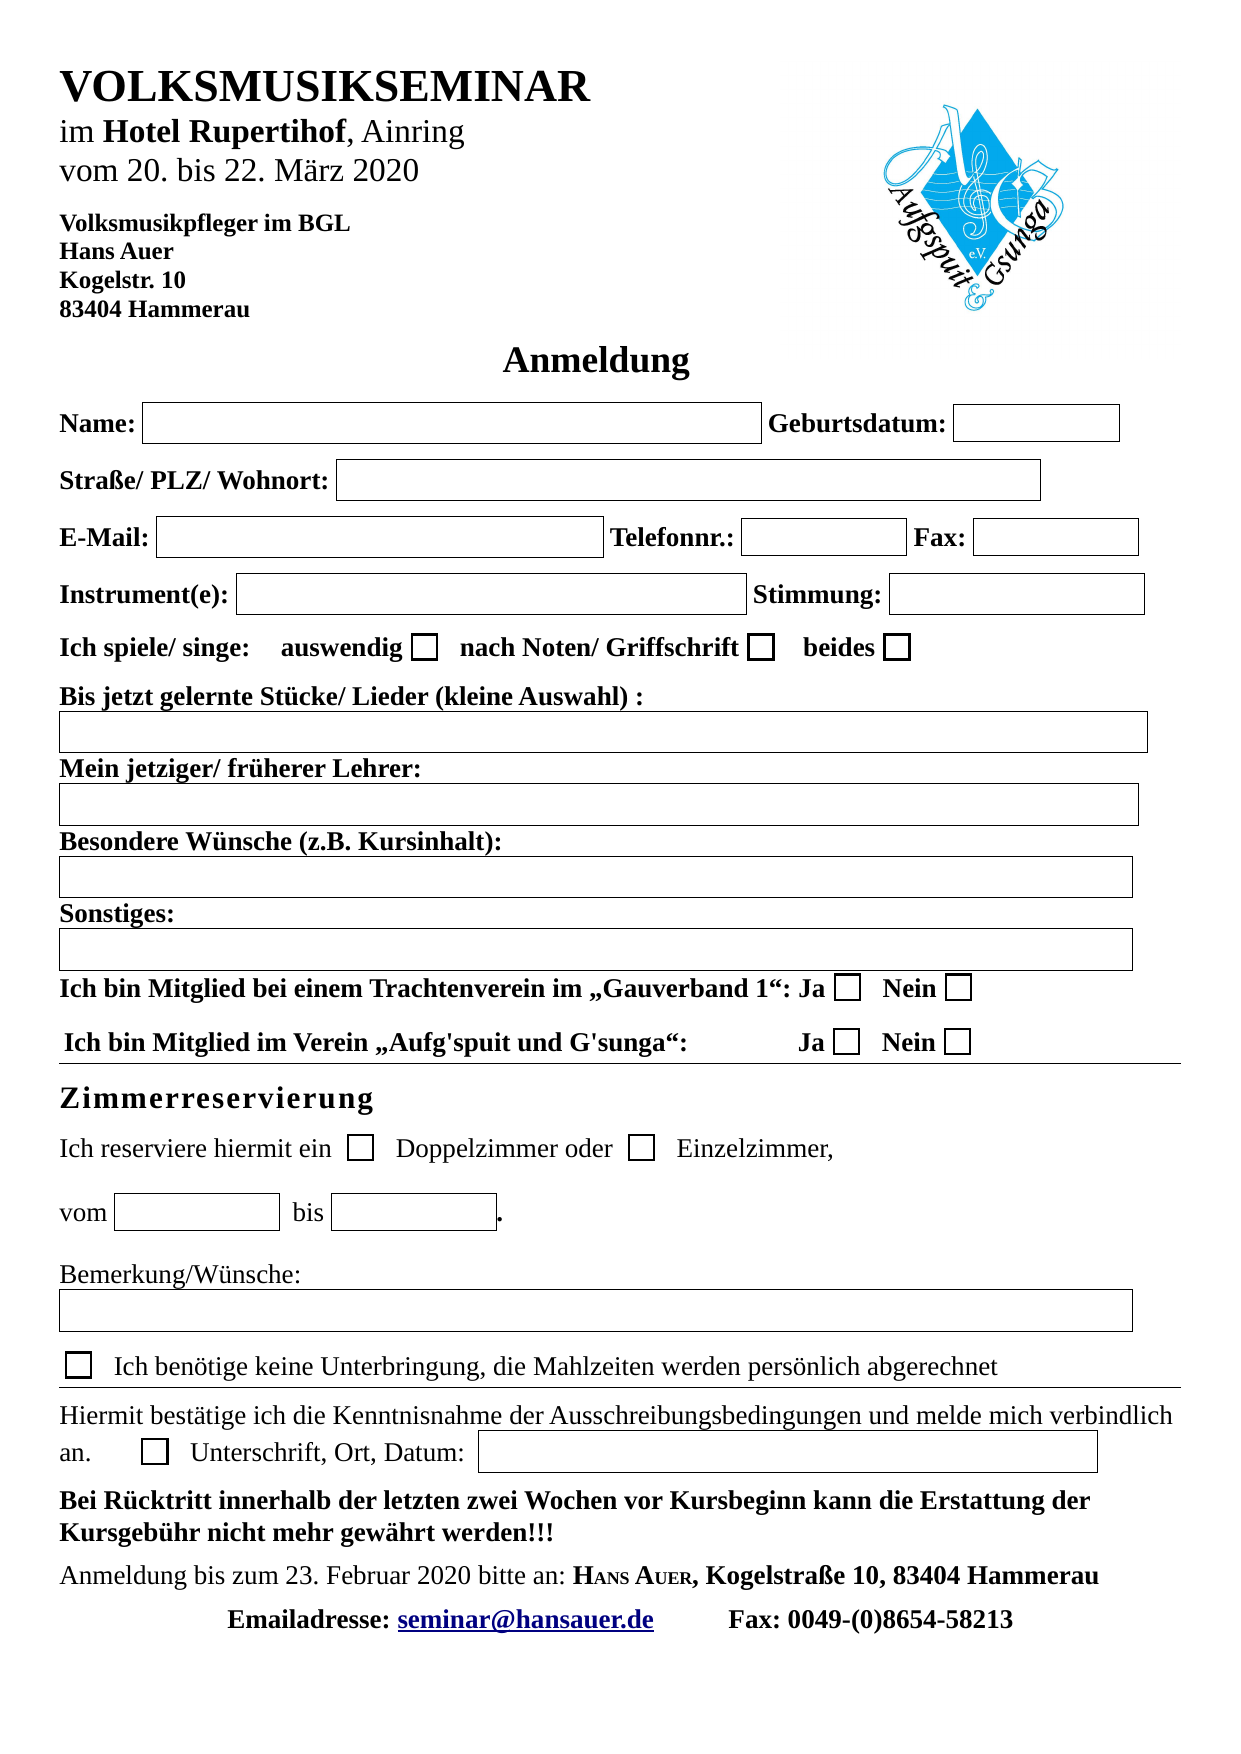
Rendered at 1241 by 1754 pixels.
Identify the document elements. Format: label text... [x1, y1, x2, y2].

text Kogelstr. 10 [59, 265, 780, 294]
text Bis jetzt gelernte Stücke/ Lieder (kleine Auswahl) : [59, 679, 1181, 711]
text Anmeldung bis zum 23. Februar 2020 bitte an: Hans Auer, Kogelstraße 10, 83404 Hammerau [59, 1559, 1181, 1590]
text Mein jetziger/ früherer Lehrer: [59, 752, 1181, 783]
text Telefonnr.: Fax: [604, 516, 1181, 557]
text Emailadresse: seminar@hansauer.de Fax: 0049-(0)8654-58213 [59, 1603, 1181, 1634]
picture [780, 61, 1182, 359]
text . [497, 1193, 1181, 1230]
text VOLKSMUSIKSEMINAR [59, 59, 1181, 112]
text Ich bin Mitglied im Verein „Aufg'spuit und G'sunga“: Ja Nein [59, 1020, 1181, 1063]
text Besondere Wünsche (z.B. Kursinhalt): [59, 825, 1181, 856]
text Instrument(e): [59, 573, 236, 614]
text Volksmusikpfleger im BGL [59, 208, 780, 236]
text Bei Rücktritt innerhalb der letzten zwei Wochen vor Kursbeginn kann die Erstattung der Kursgebühr nicht mehr gewährt werden!!! [59, 1484, 1181, 1547]
text Geburtsdatum: [762, 402, 1181, 443]
text Zimmerreservierung Ich reserviere hiermit ein Doppelzimmer oder Einzelzimmer, [59, 1079, 1181, 1165]
text [993, 970, 1181, 1004]
text Name: [59, 402, 142, 443]
text Bemerkung/Wünsche: [59, 1258, 1181, 1331]
text Hiermit bestätige ich die Kenntnisnahme der Ausschreibungsbedingungen und melde mich verbindlich an. Unterschrift, Ort, Datum: [59, 1399, 1181, 1472]
text Anmeldung [59, 337, 1181, 380]
text vom [59, 1193, 114, 1230]
text Ich benötige keine Unterbringung, die Mahlzeiten werden persönlich abgerechnet [59, 1343, 1181, 1387]
text vom 20. bis 22. März 2020 [59, 150, 780, 188]
text Straße/ PLZ/ Wohnort: [59, 459, 336, 500]
text Sonstiges: [59, 897, 1181, 970]
text 83404 Hammerau [59, 294, 780, 323]
text Ich spiele/ singe: auswendig nach Noten/ Griffschrift beides [59, 629, 1181, 664]
text bis [280, 1193, 331, 1230]
text Ich bin Mitglied bei einem Trachtenverein im „Gauverband 1“: Ja [59, 971, 832, 1004]
text im Hotel Rupertihof, Ainring [59, 112, 780, 150]
text [1041, 459, 1181, 500]
text E-Mail: [59, 516, 156, 557]
text Nein [882, 971, 943, 1004]
text [1145, 573, 1181, 614]
text Stimmung: [747, 573, 889, 614]
text Hans Auer [59, 236, 780, 265]
